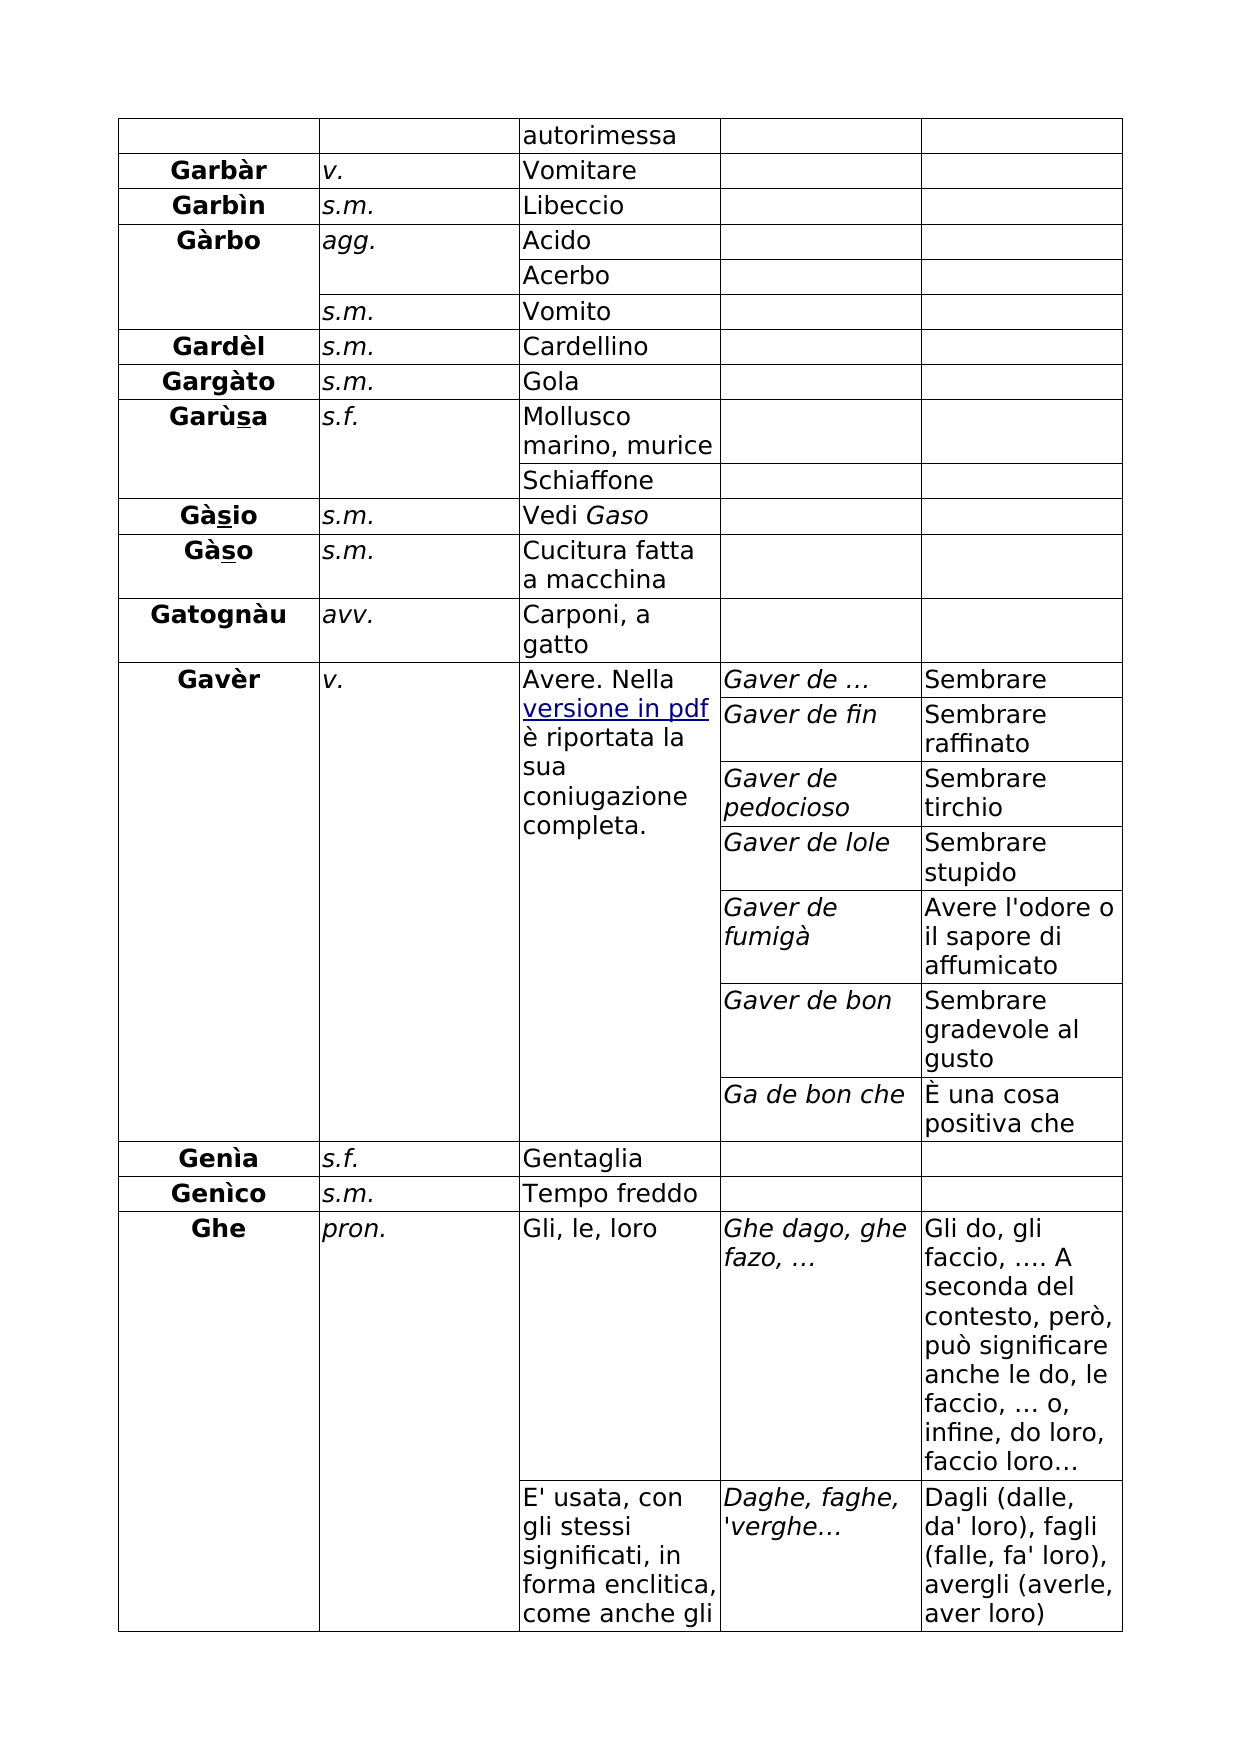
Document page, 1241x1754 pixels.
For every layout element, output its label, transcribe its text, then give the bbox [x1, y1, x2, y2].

table_cell Vomito [520, 295, 720, 329]
table_cell Genìa [119, 1142, 319, 1176]
table_cell [721, 225, 921, 258]
table_cell agg. [320, 225, 519, 294]
table_cell [721, 464, 921, 498]
table_cell Vomitare [520, 154, 720, 188]
table_cell Schiaffone [520, 464, 720, 498]
table_cell Sembrare tirchio [922, 762, 1122, 826]
table_cell [922, 535, 1122, 598]
table_cell s.f. [320, 1142, 519, 1176]
table_cell Acerbo [520, 260, 720, 294]
table_cell Gàrbo [119, 225, 319, 329]
table_cell [922, 599, 1122, 662]
table_cell [721, 535, 921, 598]
table_cell [721, 154, 921, 188]
table_cell v. [320, 154, 519, 188]
table_cell Daghe, faghe, 'verghe… [721, 1481, 921, 1631]
table_cell s.m. [320, 365, 519, 399]
table_cell Dagli (dalle, da' loro), fagli (falle, fa' loro), avergli (averle, aver loro) [922, 1481, 1122, 1631]
table_cell E' usata, con gli stessi significati, in forma enclitica, come anche gli [520, 1481, 720, 1631]
table_cell [922, 189, 1122, 223]
table_cell avv. [320, 599, 519, 662]
table_cell Gaver de fumigà [721, 891, 921, 983]
table_cell [922, 154, 1122, 188]
table_cell [922, 499, 1122, 533]
table_cell [922, 330, 1122, 364]
table_cell Carponi, a gatto [520, 599, 720, 662]
table_cell Gaver de … [721, 663, 921, 697]
table_cell Gli, le, loro [520, 1212, 720, 1480]
table_cell autorimessa [520, 119, 720, 153]
table_cell [721, 400, 921, 463]
table_cell s.m. [320, 330, 519, 364]
table_cell Sembrare raffinato [922, 698, 1122, 761]
table_cell [922, 260, 1122, 294]
table_cell [721, 330, 921, 364]
table_cell s.m. [320, 295, 519, 329]
table_cell Sembrare [922, 663, 1122, 697]
table_cell [721, 365, 921, 399]
table_cell Cucitura fatta a macchina [520, 535, 720, 598]
table_cell [721, 119, 921, 153]
table_cell Cardellino [520, 330, 720, 364]
table_cell [721, 189, 921, 223]
table_cell Ghe [119, 1212, 319, 1631]
table_cell [922, 464, 1122, 498]
table_cell Ga de bon che [721, 1078, 921, 1141]
table_cell Gentaglia [520, 1142, 720, 1176]
table_cell Genìco [119, 1177, 319, 1211]
table_cell Acido [520, 225, 720, 258]
table_cell Gatognàu [119, 599, 319, 662]
table_cell Avere. Nella versione in pdf è riportata la sua coniugazione completa. [520, 663, 720, 1141]
table_cell [922, 365, 1122, 399]
table_cell [119, 119, 319, 153]
table_cell Sembrare gradevole al gusto [922, 984, 1122, 1077]
table_cell Libeccio [520, 189, 720, 223]
table_cell Gola [520, 365, 720, 399]
table_cell Ghe dago, ghe fazo, … [721, 1212, 921, 1480]
table_cell Sembrare stupido [922, 827, 1122, 890]
table_cell Gaver de fin [721, 698, 921, 761]
table_cell Tempo freddo [520, 1177, 720, 1211]
table_cell pron. [320, 1212, 519, 1631]
table_cell Garbìn [119, 189, 319, 223]
table_cell Gli do, gli faccio, …. A seconda del contesto, però, può significare anche le do, le faccio, … o, infine, do loro, faccio loro… [922, 1212, 1122, 1480]
table_cell Gaver de pedocioso [721, 762, 921, 826]
table_cell Gargàto [119, 365, 319, 399]
table_cell Garùsa [119, 400, 319, 498]
table_cell È una cosa positiva che [922, 1078, 1122, 1141]
table_cell [721, 1177, 921, 1211]
table_cell s.m. [320, 1177, 519, 1211]
table_cell [922, 225, 1122, 258]
table_cell [721, 1142, 921, 1176]
table_cell [922, 119, 1122, 153]
table_cell Avere l'odore o il sapore di affumicato [922, 891, 1122, 983]
table_cell Garbàr [119, 154, 319, 188]
table_cell s.f. [320, 400, 519, 498]
table_cell Vedi Gaso [520, 499, 720, 533]
table_cell Mollusco marino, murice [520, 400, 720, 463]
table_cell Gàsio [119, 499, 319, 533]
table_cell [721, 599, 921, 662]
table_cell [721, 295, 921, 329]
table_cell v. [320, 663, 519, 1141]
table_cell Gavèr [119, 663, 319, 1141]
table_cell s.m. [320, 499, 519, 533]
table_cell [922, 400, 1122, 463]
table_cell Gaver de bon [721, 984, 921, 1077]
table_cell s.m. [320, 189, 519, 223]
table_cell Gàso [119, 535, 319, 598]
table_cell [922, 1177, 1122, 1211]
table_cell [721, 499, 921, 533]
table_cell Gardèl [119, 330, 319, 364]
table_cell Gaver de lole [721, 827, 921, 890]
table_cell [320, 119, 519, 153]
table_cell [922, 1142, 1122, 1176]
table_cell s.m. [320, 535, 519, 598]
table_cell [721, 260, 921, 294]
table_cell [922, 295, 1122, 329]
